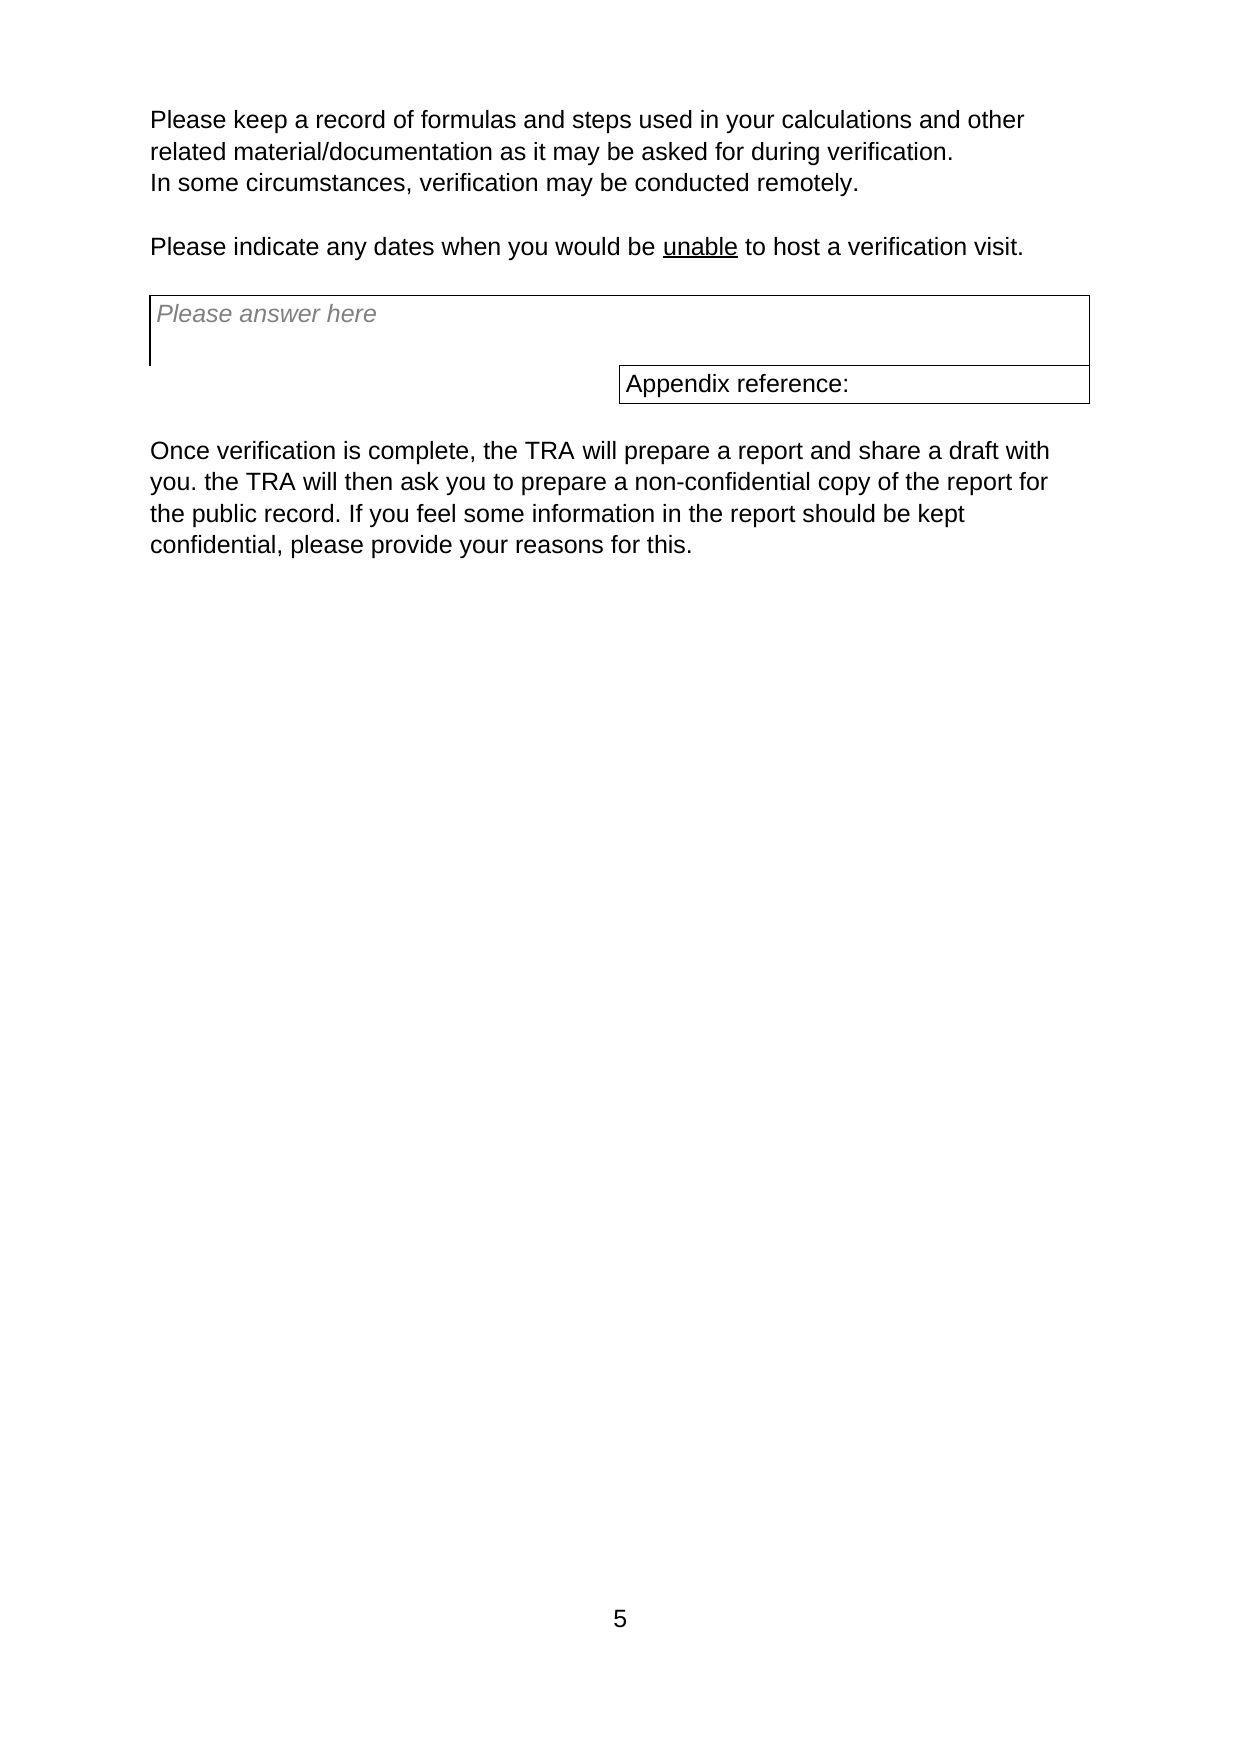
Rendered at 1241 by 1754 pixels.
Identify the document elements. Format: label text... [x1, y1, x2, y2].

table_header Please answer here [151, 296, 1089, 365]
text Please indicate any dates when you would be unable to host a verification visit. [150, 232, 1090, 260]
text In some circumstances, verification may be conducted remotely. [150, 168, 1090, 197]
table_cell [150, 366, 619, 403]
text Please keep a record of formulas and steps used in your calculations and other related material/documentation as it may be asked for during verification. [150, 105, 1090, 166]
table_cell Appendix reference: [620, 366, 1089, 403]
text Once verification is complete, the TRA will prepare a report and share a draft with you. the TRA will then ask you to prepare a non-confidential copy of the report for the public record. If you feel some information in the report should be kept confidential, please provide your reasons for this. [150, 436, 1090, 559]
